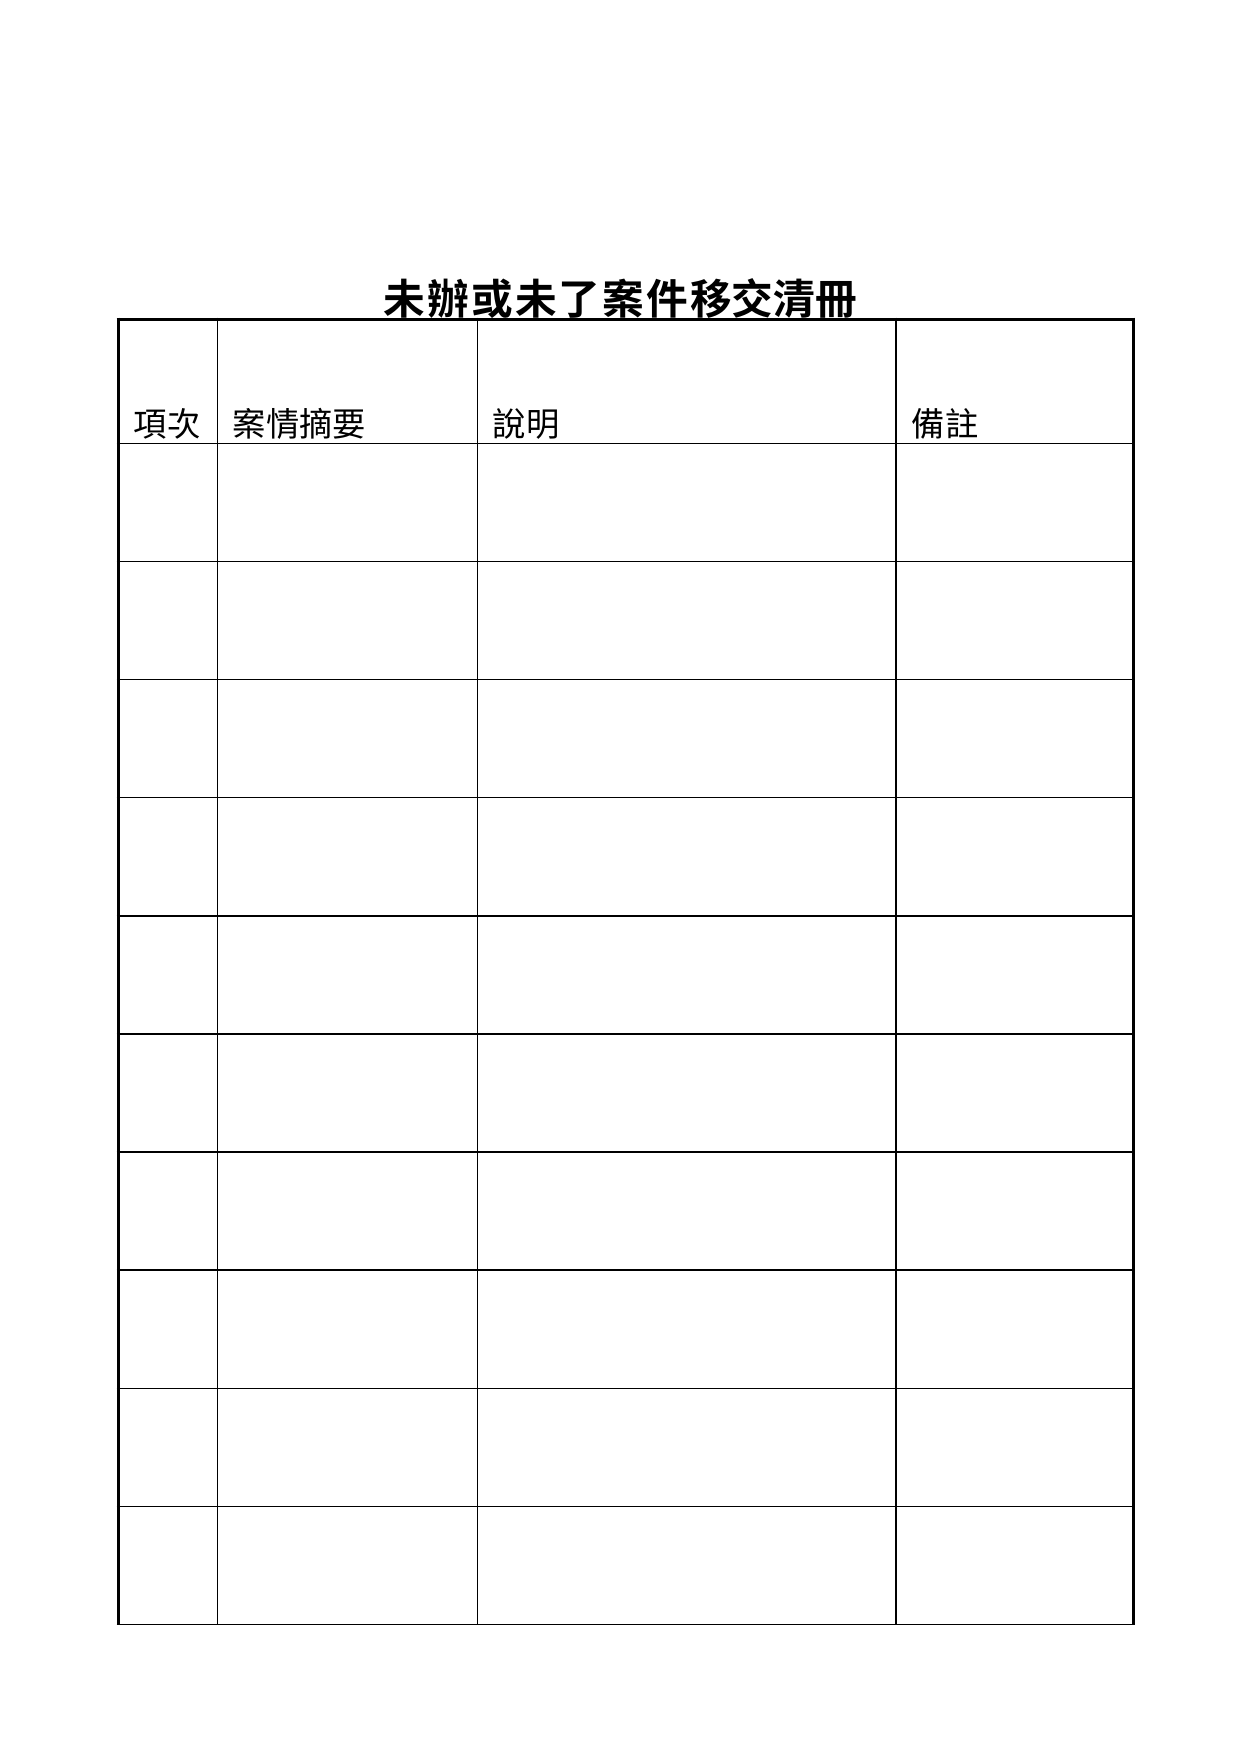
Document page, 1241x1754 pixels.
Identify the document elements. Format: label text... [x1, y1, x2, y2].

table_cell [897, 917, 1132, 1033]
table_cell [218, 1507, 477, 1624]
table_cell [218, 1035, 477, 1151]
table_cell [120, 680, 217, 797]
table_cell [218, 1153, 477, 1269]
table_cell [897, 1389, 1132, 1506]
table_cell [897, 1507, 1132, 1624]
table_cell [478, 1035, 895, 1151]
table_cell [478, 798, 895, 915]
table_cell [897, 680, 1132, 797]
table_cell [120, 1507, 217, 1624]
table_cell [478, 1389, 895, 1506]
table_cell [120, 562, 217, 679]
table_cell [897, 444, 1132, 561]
table_cell [218, 917, 477, 1033]
table_cell [218, 798, 477, 915]
table_cell [478, 1271, 895, 1387]
table_cell [897, 1035, 1132, 1151]
table_cell [120, 917, 217, 1033]
table_cell [897, 1271, 1132, 1387]
table_cell [120, 1035, 217, 1151]
table_cell [218, 444, 477, 561]
table_cell [120, 1389, 217, 1506]
table_header 項次 [120, 321, 217, 442]
table_header 備註 [897, 321, 1132, 442]
table_cell [897, 798, 1132, 915]
table_cell [218, 680, 477, 797]
table_cell [120, 798, 217, 915]
table_cell [478, 1507, 895, 1624]
text 未辦或未了案件移交清冊 [118, 255, 1122, 317]
table_cell [120, 1153, 217, 1269]
table_cell [478, 680, 895, 797]
table_cell [478, 1153, 895, 1269]
table_cell [897, 562, 1132, 679]
table_cell [120, 444, 217, 561]
table_header 說明 [478, 321, 895, 442]
table_header 案情摘要 [218, 321, 477, 442]
table_cell [478, 444, 895, 561]
table_cell [218, 1271, 477, 1387]
table_cell [218, 1389, 477, 1506]
table_cell [478, 562, 895, 679]
table_cell [120, 1271, 217, 1387]
table_cell [478, 917, 895, 1033]
table_cell [897, 1153, 1132, 1269]
table_cell [218, 562, 477, 679]
